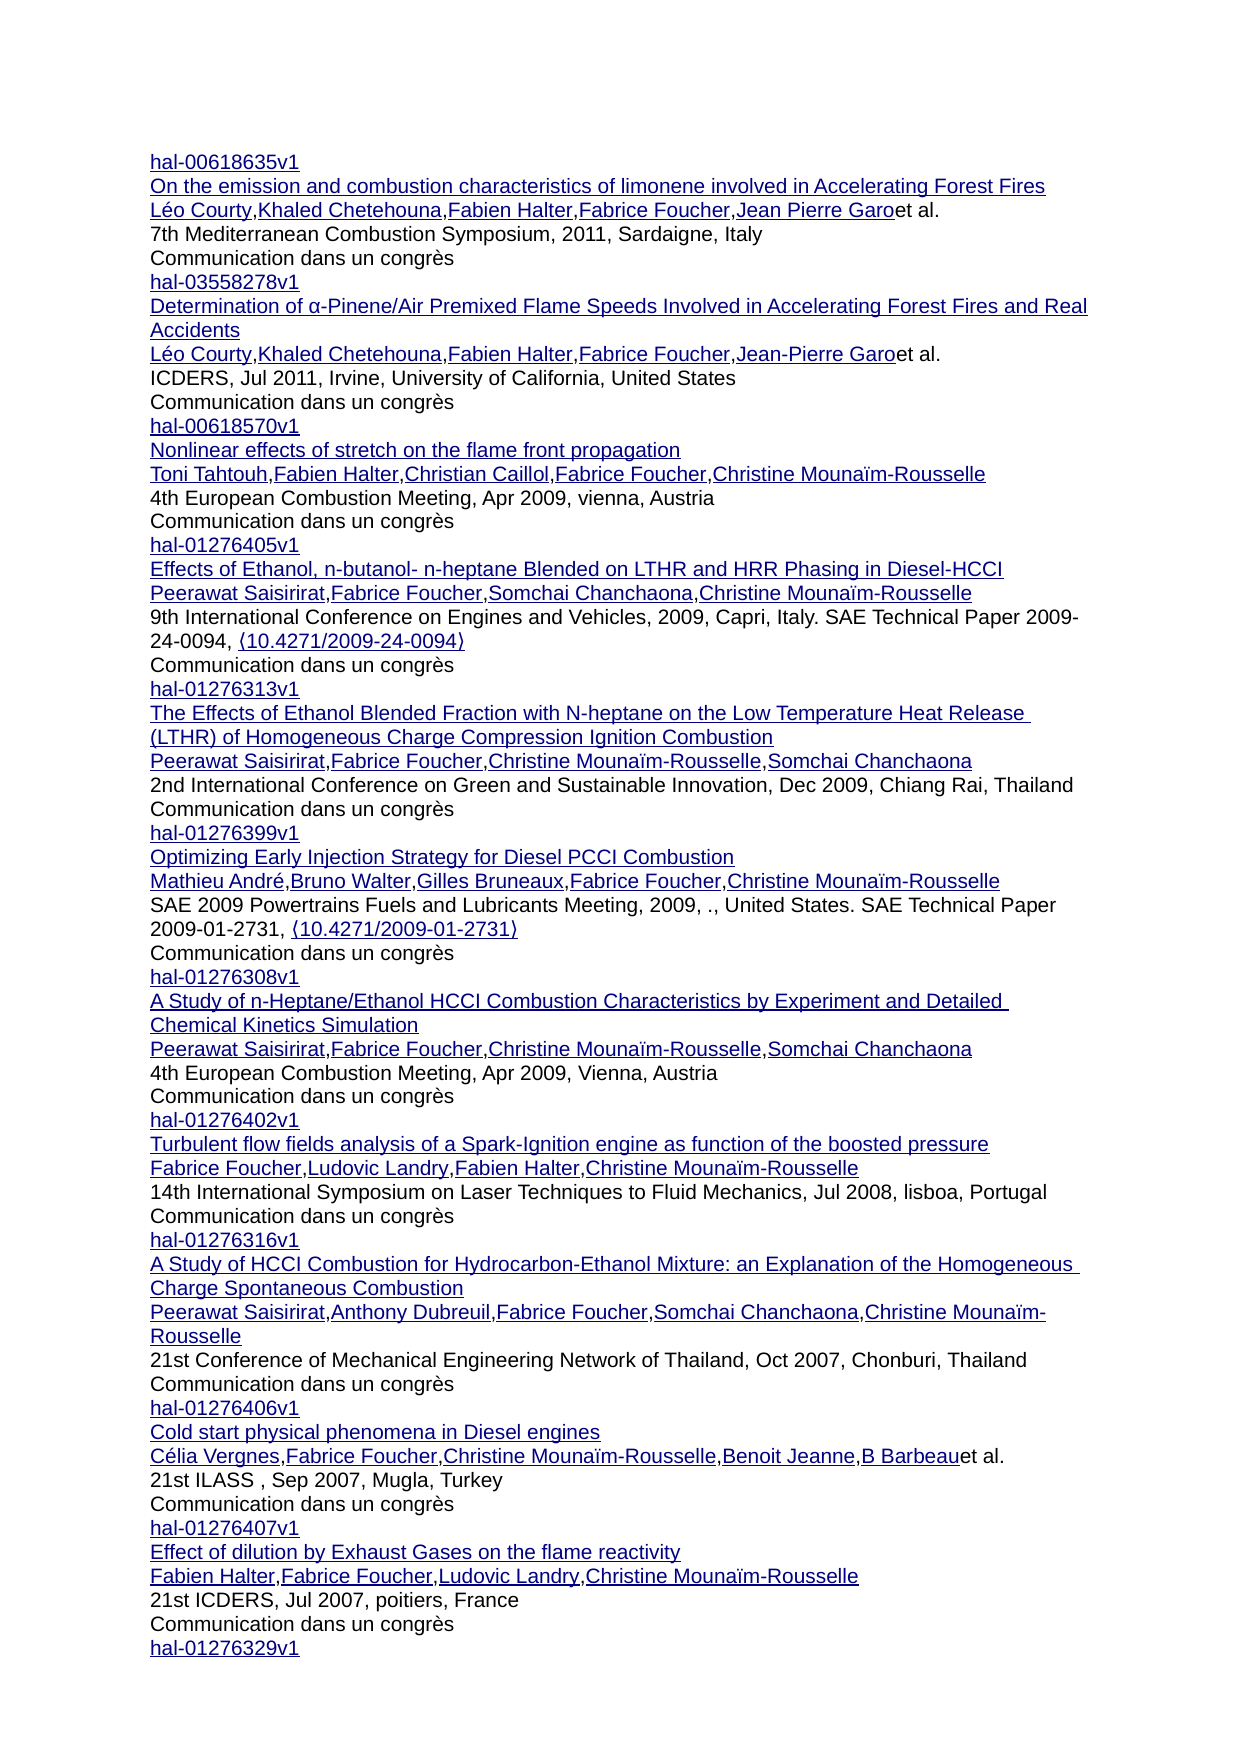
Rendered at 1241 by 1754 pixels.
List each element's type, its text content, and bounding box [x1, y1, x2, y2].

table_cell The Effects of Ethanol Blended Fraction with N-heptane on the Low Temperature Heat Release (LTHR) of Homogeneous Charge Compression Ignition Combustion Peerawat Saisirirat,Fabrice Foucher,Christine Mounaïm-Rousselle,Somchai Chanchaona 2nd International Conference on Green and Sustainable Innovation, Dec 2009, Chiang Rai, Thailand Communication dans un congrès hal-01276399v1 [150, 701, 1090, 845]
table_cell hal-00618635v1 [150, 150, 1090, 174]
table_cell On the emission and combustion characteristics of limonene involved in Accelerating Forest Fires Léo Courty,Khaled Chetehouna,Fabien Halter,Fabrice Foucher,Jean Pierre Garoet al. 7th Mediterranean Combustion Symposium, 2011, Sardaigne, Italy Communication dans un congrès hal-03558278v1 [150, 174, 1090, 294]
table_cell A Study of n-Heptane/Ethanol HCCI Combustion Characteristics by Experiment and Detailed Chemical Kinetics Simulation Peerawat Saisirirat,Fabrice Foucher,Christine Mounaïm-Rousselle,Somchai Chanchaona 4th European Combustion Meeting, Apr 2009, Vienna, Austria Communication dans un congrès hal-01276402v1 [150, 989, 1090, 1132]
table_cell Determination of α-Pinene/Air Premixed Flame Speeds Involved in Accelerating Forest Fires and Real Accidents Léo Courty,Khaled Chetehouna,Fabien Halter,Fabrice Foucher,Jean-Pierre Garoet al. ICDERS, Jul 2011, Irvine, University of California, United States Communication dans un congrès hal-00618570v1 [150, 294, 1090, 437]
table_cell Nonlinear effects of stretch on the flame front propagation Toni Tahtouh,Fabien Halter,Christian Caillol,Fabrice Foucher,Christine Mounaïm-Rousselle 4th European Combustion Meeting, Apr 2009, vienna, Austria Communication dans un congrès hal-01276405v1 [150, 438, 1090, 557]
table_cell Optimizing Early Injection Strategy for Diesel PCCI Combustion Mathieu André,Bruno Walter,Gilles Bruneaux,Fabrice Foucher,Christine Mounaïm-Rousselle SAE 2009 Powertrains Fuels and Lubricants Meeting, 2009, ., United States. SAE Technical Paper 2009-01-2731, ⟨10.4271/2009-01-2731⟩ Communication dans un congrès hal-01276308v1 [150, 845, 1090, 988]
table_cell Effect of dilution by Exhaust Gases on the flame reactivity Fabien Halter,Fabrice Foucher,Ludovic Landry,Christine Mounaïm-Rousselle 21st ICDERS, Jul 2007, poitiers, France Communication dans un congrès hal-01276329v1 [150, 1540, 1090, 1659]
table_cell Turbulent flow fields analysis of a Spark-Ignition engine as function of the boosted pressure Fabrice Foucher,Ludovic Landry,Fabien Halter,Christine Mounaïm-Rousselle 14th International Symposium on Laser Techniques to Fluid Mechanics, Jul 2008, lisboa, Portugal Communication dans un congrès hal-01276316v1 [150, 1132, 1090, 1252]
table_cell Cold start physical phenomena in Diesel engines Célia Vergnes,Fabrice Foucher,Christine Mounaïm-Rousselle,Benoit Jeanne,B Barbeauet al. 21st ILASS , Sep 2007, Mugla, Turkey Communication dans un congrès hal-01276407v1 [150, 1420, 1090, 1539]
table_cell Effects of Ethanol, n-butanol- n-heptane Blended on LTHR and HRR Phasing in Diesel-HCCI Peerawat Saisirirat,Fabrice Foucher,Somchai Chanchaona,Christine Mounaïm-Rousselle 9th International Conference on Engines and Vehicles, 2009, Capri, Italy. SAE Technical Paper 2009-24-0094, ⟨10.4271/2009-24-0094⟩ Communication dans un congrès hal-01276313v1 [150, 557, 1090, 701]
table_cell A Study of HCCI Combustion for Hydrocarbon-Ethanol Mixture: an Explanation of the Homogeneous Charge Spontaneous Combustion Peerawat Saisirirat,Anthony Dubreuil,Fabrice Foucher,Somchai Chanchaona,Christine Mounaïm-Rousselle 21st Conference of Mechanical Engineering Network of Thailand, Oct 2007, Chonburi, Thailand Communication dans un congrès hal-01276406v1 [150, 1252, 1090, 1420]
